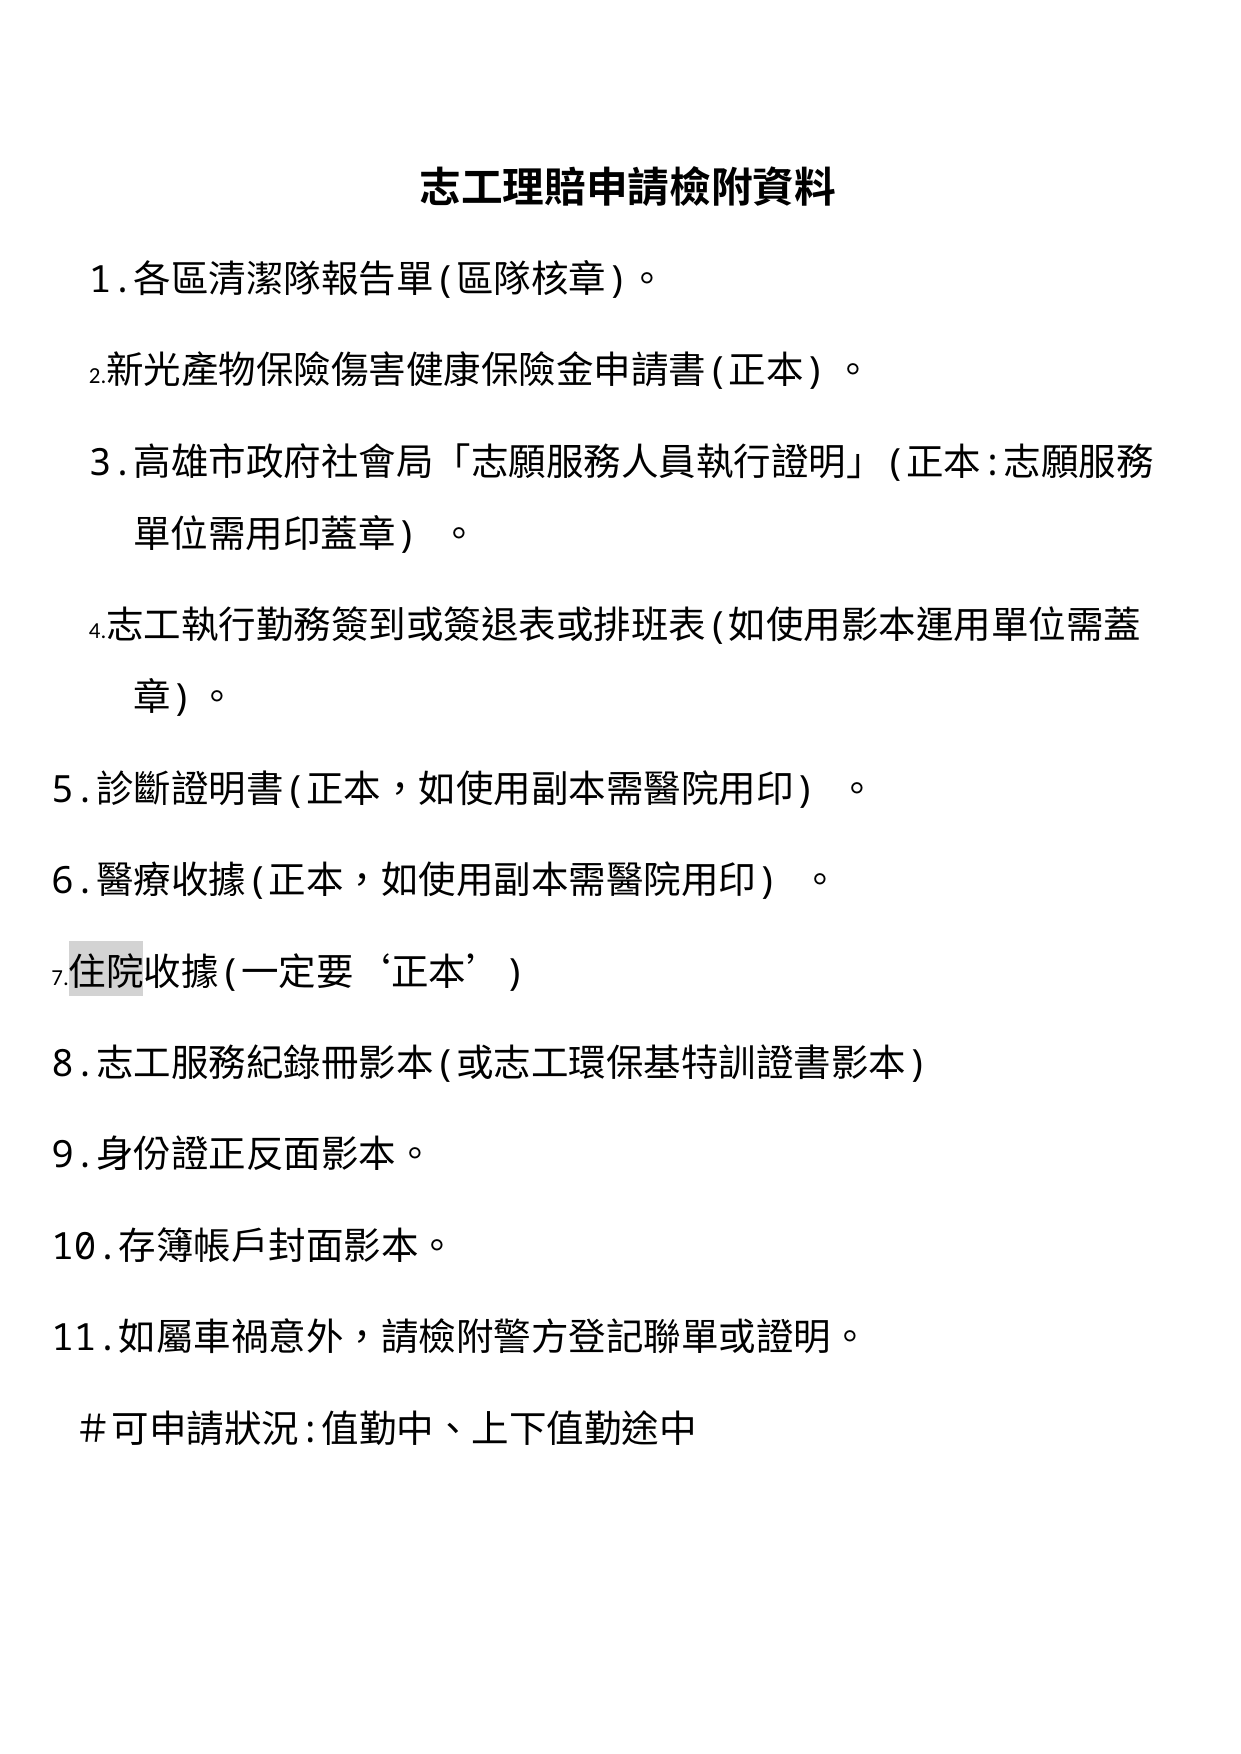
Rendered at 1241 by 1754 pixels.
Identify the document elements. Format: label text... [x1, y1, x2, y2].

list 高雄市政府社會局「志願服務人員執行證明」(正本:志願服務單位需用印蓋章) 。 [89, 417, 1181, 552]
list 住院收據(一定要‘正本’) [51, 927, 1181, 989]
text ＃可申請狀況:值勤中、上下值勤途中 [74, 1384, 1181, 1447]
text 志工理賠申請檢附資料 [74, 142, 1181, 205]
list 存簿帳戶封面影本。 [51, 1201, 1181, 1264]
list 志工服務紀錄冊影本(或志工環保基特訓證書影本) [51, 1018, 1181, 1081]
list 如屬車禍意外，請檢附警方登記聯單或證明。 [51, 1293, 1181, 1355]
list 各區清潔隊報告單(區隊核章)。 [89, 234, 1181, 297]
list 新光產物保險傷害健康保險金申請書(正本) 。 [89, 326, 1181, 388]
list 醫療收據(正本，如使用副本需醫院用印) 。 [51, 836, 1181, 898]
list 身份證正反面影本。 [51, 1110, 1181, 1172]
list 診斷證明書(正本，如使用副本需醫院用印) 。 [51, 744, 1181, 807]
list 志工執行勤務簽到或簽退表或排班表(如使用影本運用單位需蓋章) 。 [89, 581, 1181, 715]
